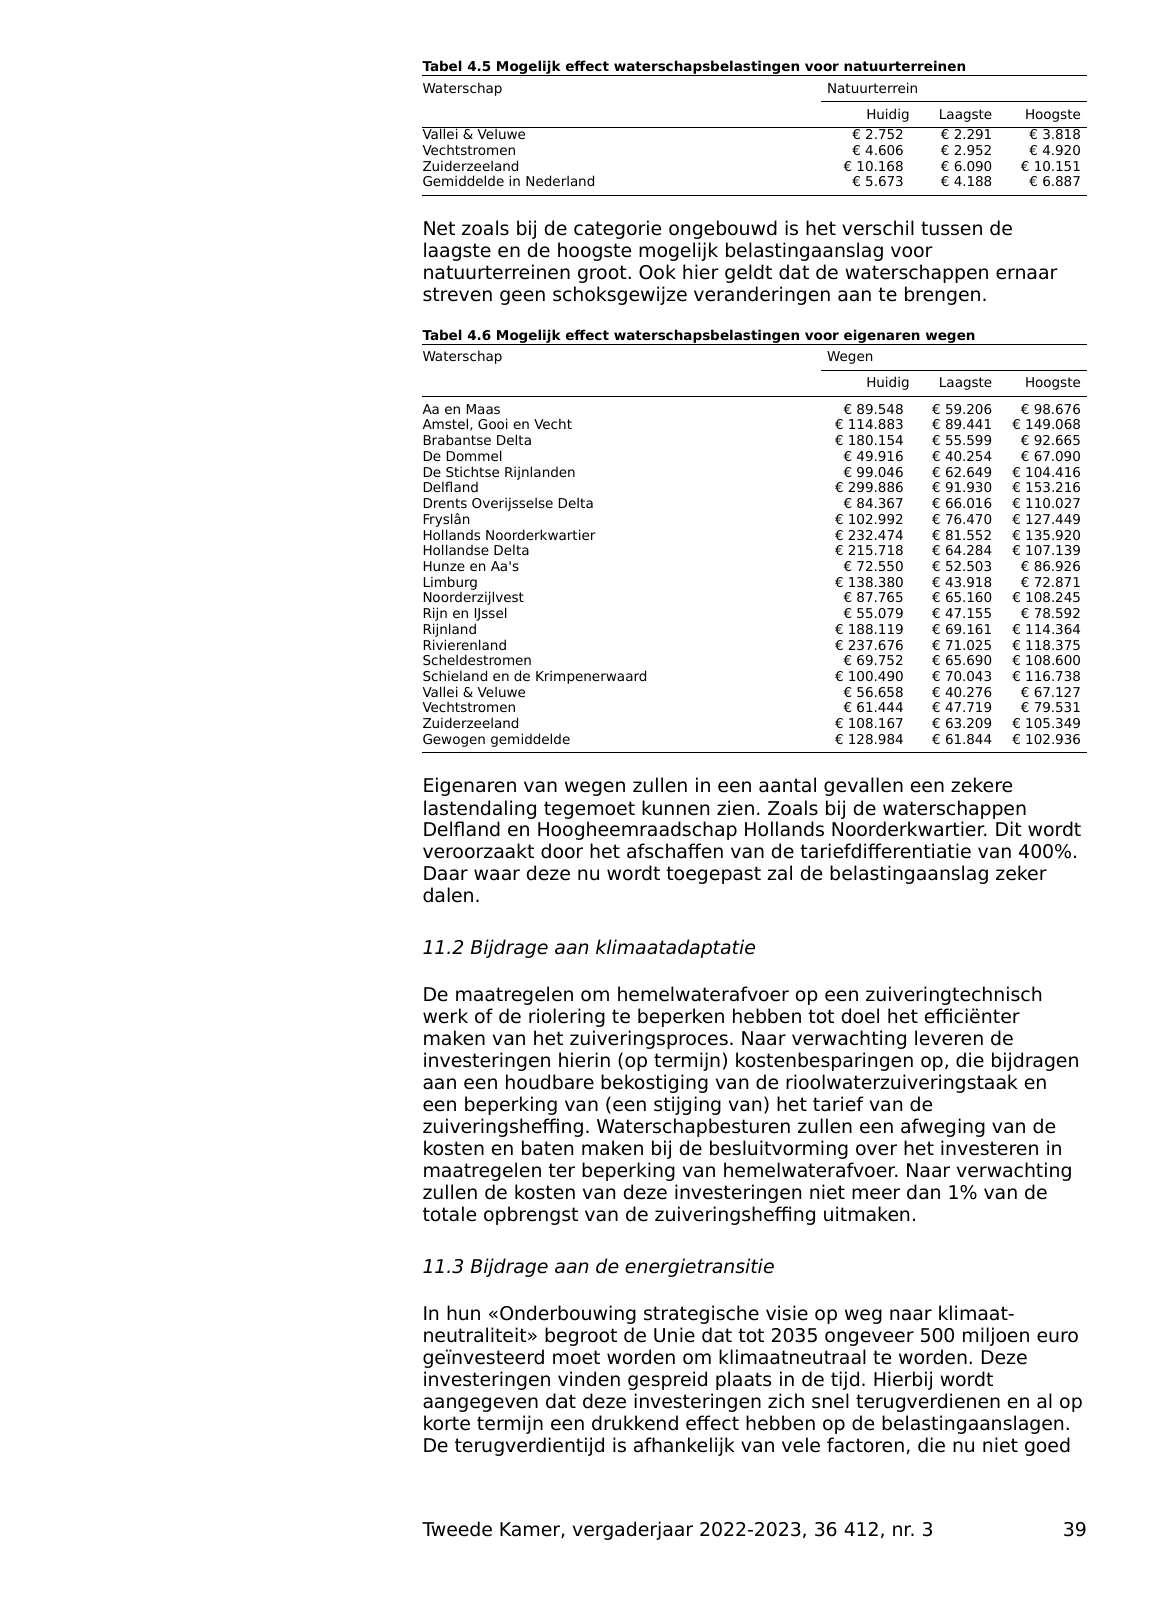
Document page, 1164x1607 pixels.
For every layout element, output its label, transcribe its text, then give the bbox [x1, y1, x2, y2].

table_cell € 55.599 [910, 433, 998, 449]
table_cell € 69.752 [821, 653, 909, 669]
table_cell € 153.216 [998, 480, 1087, 496]
table_cell € 89.441 [910, 417, 998, 433]
table_cell € 47.155 [910, 606, 998, 622]
table_cell Huidig [821, 371, 909, 396]
table_cell € 114.883 [821, 417, 909, 433]
table_cell € 69.161 [910, 622, 998, 637]
table_cell Waterschap [422, 345, 821, 396]
table_cell € 116.738 [998, 669, 1087, 684]
table_cell Hoogste [998, 102, 1087, 127]
table_cell € 110.027 [998, 496, 1087, 512]
table_cell € 215.718 [821, 543, 909, 559]
table_cell € 61.444 [821, 700, 909, 716]
table_cell Vallei & Veluwe [422, 128, 821, 143]
table_cell € 108.167 [821, 716, 909, 732]
table_cell € 232.474 [821, 527, 909, 543]
table_cell € 66.016 [910, 496, 998, 512]
table_cell € 92.665 [998, 433, 1087, 449]
table_cell € 5.673 [821, 174, 909, 195]
table_cell € 188.119 [821, 622, 909, 637]
text Eigenaren van wegen zullen in een aantal gevallen een zekere lastendaling tegemoet kunnen zien. Zoals bij de waterschappen Delfland en Hoogheemraadschap Hollands Noorderkwartier. Dit wordt veroorzaakt door het afschaffen van de tariefdifferentiatie van 400%. Daar waar deze nu wordt toegepast zal de belastingaanslag zeker dalen. [422, 775, 1087, 907]
table_cell € 76.470 [910, 512, 998, 527]
table_cell € 180.154 [821, 433, 909, 449]
table_cell Hollands Noorderkwartier [422, 527, 821, 543]
table_cell € 114.364 [998, 622, 1087, 637]
table_cell Zuiderzeeland [422, 716, 821, 732]
table_cell € 127.449 [998, 512, 1087, 527]
table_cell € 86.926 [998, 559, 1087, 574]
table_cell De Stichtse Rijnlanden [422, 464, 821, 480]
table_cell € 87.765 [821, 590, 909, 606]
table_cell € 105.349 [998, 716, 1087, 732]
subtitle 11.3 Bijdrage aan de energietransitie [422, 1256, 1087, 1278]
table_cell Noorderzijlvest [422, 590, 821, 606]
table_cell € 78.592 [998, 606, 1087, 622]
table_cell € 2.752 [821, 128, 909, 143]
table_cell Waterschap [422, 76, 821, 127]
table_cell Rijnland [422, 622, 821, 637]
table_cell € 135.920 [998, 527, 1087, 543]
table_cell Amstel, Gooi en Vecht [422, 417, 821, 433]
table_cell Hunze en Aa's [422, 559, 821, 574]
table_cell € 237.676 [821, 638, 909, 653]
table_cell € 89.548 [821, 397, 909, 417]
table_cell Gemiddelde in Nederland [422, 174, 821, 195]
table_cell € 40.276 [910, 685, 998, 700]
table_cell De Dommel [422, 449, 821, 464]
table_cell € 108.245 [998, 590, 1087, 606]
table_cell Fryslân [422, 512, 821, 527]
table_cell € 40.254 [910, 449, 998, 464]
table_cell € 299.886 [821, 480, 909, 496]
table_cell € 10.168 [821, 159, 909, 174]
table_cell € 10.151 [998, 159, 1087, 174]
table_cell € 128.984 [821, 732, 909, 752]
table_cell € 72.550 [821, 559, 909, 574]
table_cell Zuiderzeeland [422, 159, 821, 174]
table_cell € 47.719 [910, 700, 998, 716]
table_cell € 107.139 [998, 543, 1087, 559]
table_cell € 56.658 [821, 685, 909, 700]
table_cell Limburg [422, 575, 821, 590]
table_cell Drents Overijsselse Delta [422, 496, 821, 512]
table_cell € 99.046 [821, 464, 909, 480]
table_cell € 72.871 [998, 575, 1087, 590]
table_cell Aa en Maas [422, 397, 821, 417]
text De maatregelen om hemelwaterafvoer op een zuiveringtechnisch werk of de riolering te beperken hebben tot doel het efficiënter maken van het zuiveringsproces. Naar verwachting leveren de investeringen hierin (op termijn) kostenbesparingen op, die bijdragen aan een houdbare bekostiging van de rioolwaterzuiveringstaak en een beperking van (een stijging van) het tarief van de zuiveringsheffing. Waterschapbesturen zullen een afweging van de kosten en baten maken bij de besluitvorming over het investeren in maatregelen ter beperking van hemelwaterafvoer. Naar verwachting zullen de kosten van deze investeringen niet meer dan 1% van de totale opbrengst van de zuiveringsheffing uitmaken. [422, 984, 1087, 1226]
table_cell € 81.552 [910, 527, 998, 543]
table_cell Laagste [910, 102, 998, 127]
table_cell Wegen [821, 345, 1087, 369]
table_cell Delfland [422, 480, 821, 496]
table_cell € 2.952 [910, 143, 998, 158]
table_cell € 4.188 [910, 174, 998, 195]
table_cell Gewogen gemiddelde [422, 732, 821, 752]
table_cell € 3.818 [998, 128, 1087, 143]
subtitle 11.2 Bijdrage aan klimaatadaptatie [422, 937, 1087, 959]
table_cell Vechtstromen [422, 143, 821, 158]
table_cell € 67.127 [998, 685, 1087, 700]
table_cell € 4.606 [821, 143, 909, 158]
table_cell Brabantse Delta [422, 433, 821, 449]
table_cell € 65.160 [910, 590, 998, 606]
table_cell € 63.209 [910, 716, 998, 732]
table_cell € 62.649 [910, 464, 998, 480]
table_cell € 65.690 [910, 653, 998, 669]
table_cell Hollandse Delta [422, 543, 821, 559]
table_cell € 67.090 [998, 449, 1087, 464]
table_cell € 79.531 [998, 700, 1087, 716]
table_cell Vechtstromen [422, 700, 821, 716]
table_cell € 61.844 [910, 732, 998, 752]
table_cell Scheldestromen [422, 653, 821, 669]
table_cell € 52.503 [910, 559, 998, 574]
table_cell € 6.887 [998, 174, 1087, 195]
table_cell Vallei & Veluwe [422, 685, 821, 700]
table_cell Rivierenland [422, 638, 821, 653]
table_cell € 2.291 [910, 128, 998, 143]
text Net zoals bij de categorie ongebouwd is het verschil tussen de laagste en de hoogste mogelijk belastingaanslag voor natuurterreinen groot. Ook hier geldt dat de waterschappen ernaar streven geen schoksgewijze veranderingen aan te brengen. [422, 218, 1087, 306]
text In hun «Onderbouwing strategische visie op weg naar klimaat-neutraliteit» begroot de Unie dat tot 2035 ongeveer 500 miljoen euro geïnvesteerd moet worden om klimaatneutraal te worden. Deze investeringen vinden gespreid plaats in de tijd. Hierbij wordt aangegeven dat deze investeringen zich snel terugverdienen en al op korte termijn een drukkend effect hebben op de belastingaanslagen. De terugverdientijd is afhankelijk van vele factoren, die nu niet goed [422, 1303, 1087, 1457]
table_cell Natuurterrein [821, 76, 1087, 101]
table_cell € 149.068 [998, 417, 1087, 433]
table_cell € 84.367 [821, 496, 909, 512]
table_cell € 102.992 [821, 512, 909, 527]
table_cell € 43.918 [910, 575, 998, 590]
table_cell € 4.920 [998, 143, 1087, 158]
table_cell Huidig [821, 102, 909, 127]
table_cell € 91.930 [910, 480, 998, 496]
table_cell Laagste [910, 371, 998, 396]
table_cell Schieland en de Krimpenerwaard [422, 669, 821, 684]
table_cell € 108.600 [998, 653, 1087, 669]
table_cell € 102.936 [998, 732, 1087, 752]
table_cell € 59.206 [910, 397, 998, 417]
table_cell € 98.676 [998, 397, 1087, 417]
table_cell € 100.490 [821, 669, 909, 684]
table_cell € 118.375 [998, 638, 1087, 653]
table_cell € 104.416 [998, 464, 1087, 480]
table_header Tabel 4.5 Mogelijk effect waterschapsbelastingen voor natuurterreinen [422, 59, 1087, 75]
table_cell € 6.090 [910, 159, 998, 174]
table_cell € 49.916 [821, 449, 909, 464]
table_cell € 70.043 [910, 669, 998, 684]
table_cell € 138.380 [821, 575, 909, 590]
table_cell € 71.025 [910, 638, 998, 653]
table_cell Hoogste [998, 371, 1087, 396]
table_cell € 64.284 [910, 543, 998, 559]
table_cell € 55.079 [821, 606, 909, 622]
table_header Tabel 4.6 Mogelijk effect waterschapsbelastingen voor eigenaren wegen [422, 328, 1087, 343]
table_cell Rijn en IJssel [422, 606, 821, 622]
